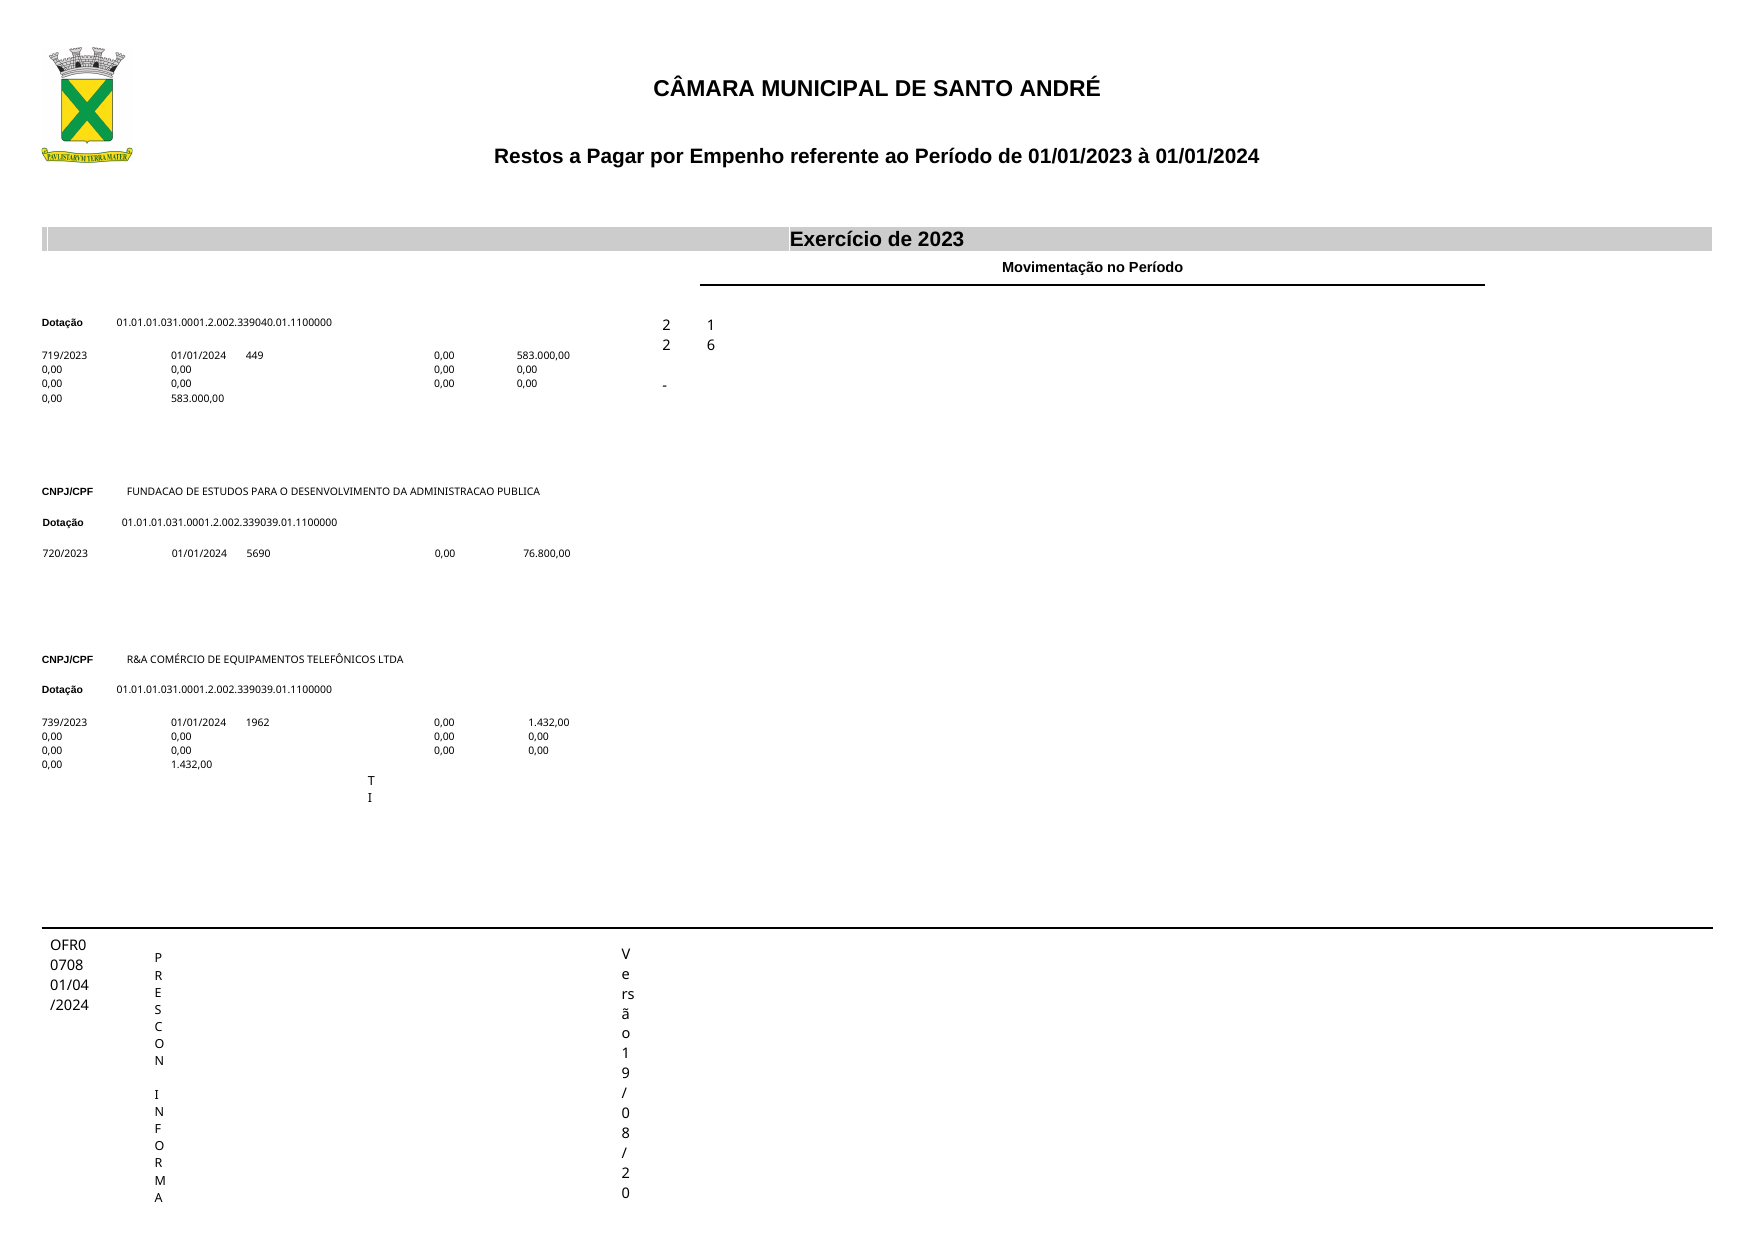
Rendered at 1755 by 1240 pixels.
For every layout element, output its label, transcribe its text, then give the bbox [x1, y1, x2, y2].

table_header [384, 517, 637, 538]
table_cell 720/2023 [39, 539, 104, 560]
text Dotação 01.01.01.031.0001.2.002.339039.01.1100000 [42, 682, 635, 696]
text 719/2023 01/01/2024 449 0,00 583.000,00 0,00 0,00 0,00 0,00 0,00 0,00 0,00 0,00 0,00 583.000,00 [42, 348, 635, 405]
table_cell 01/01/2024 5690 [104, 539, 384, 560]
table_header Dotação [39, 517, 104, 538]
text 739/2023 01/01/2024 1962 0,00 1.432,00 0,00 0,00 0,00 0,00 0,00 0,00 0,00 0,00 0,00 1.432,00 [42, 715, 635, 772]
table_cell 0,00 [384, 539, 489, 560]
text OFR00708 01/04/2024 [50, 935, 90, 1015]
text Versão 19/08/2022 - 16:11 [621, 944, 635, 1202]
table_header 01.01.01.031.0001.2.002.339039.01.1100000 [104, 517, 384, 538]
text CNPJ/CPF FUNDACAO DE ESTUDOS PARA O DESENVOLVIMENTO DA ADMINISTRACAO PUBLICA [42, 485, 635, 499]
text Dotação 01.01.01.031.0001.2.002.339040.01.1100000 [42, 315, 635, 329]
text CNPJ/CPF R&A COMÉRCIO DE EQUIPAMENTOS TELEFÔNICOS LTDA [42, 653, 635, 667]
table_cell 0,00 [623, 539, 637, 560]
table_cell 76.800,00 [489, 539, 623, 560]
